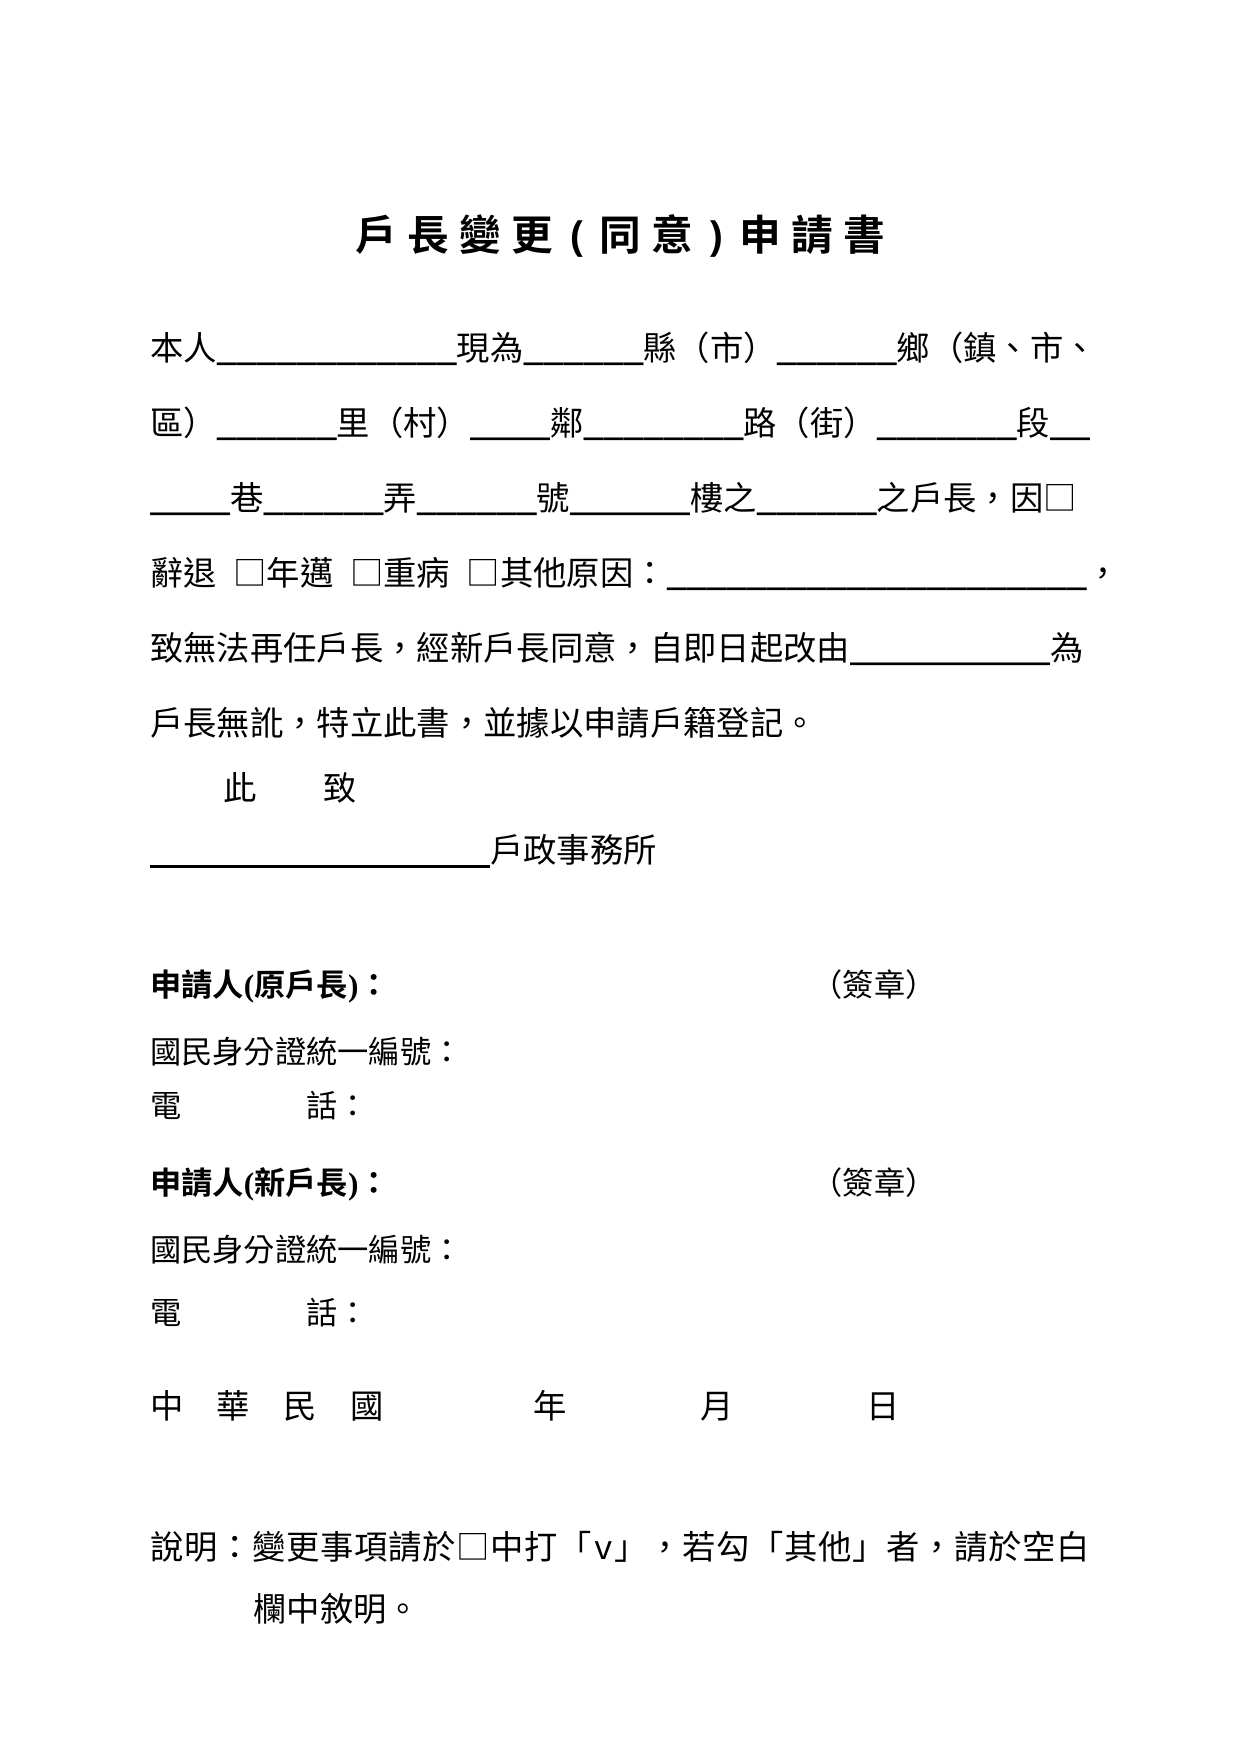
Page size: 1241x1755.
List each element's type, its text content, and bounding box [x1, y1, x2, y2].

text 本人____________現為______縣（市）______鄉（鎮、市、區）______里（村）____鄰________路（街）_______段______巷______弄______號______樓之______之戶長，因□辭退 □年邁 □重病 □其他原因：_____________________，致無法再任戶長，經新戶長同意，自即日起改由__________為戶長無訛，特立此書，並據以申請戶籍登記。 [150, 300, 1090, 750]
text 戶政事務所 [150, 813, 1090, 875]
text 申請人(原戶長)： （簽章） [150, 950, 1090, 1008]
text 此 致 [224, 750, 1090, 813]
text 電 話： [150, 1269, 1090, 1331]
text 申請人(新戶長)： （簽章） [150, 1148, 1090, 1206]
text 國民身分證統一編號： [150, 1008, 1090, 1071]
text 戶長變更(同意)申請書 [150, 200, 1090, 263]
text 中 華 民 國 年 月 日 [150, 1369, 1090, 1431]
text 國民身分證統一編號： [150, 1206, 1090, 1269]
text 說明：變更事項請於□中打「v」，若勾「其他」者，請於空白欄中敘明。 [150, 1506, 1090, 1631]
text 電 話： [150, 1071, 1090, 1129]
